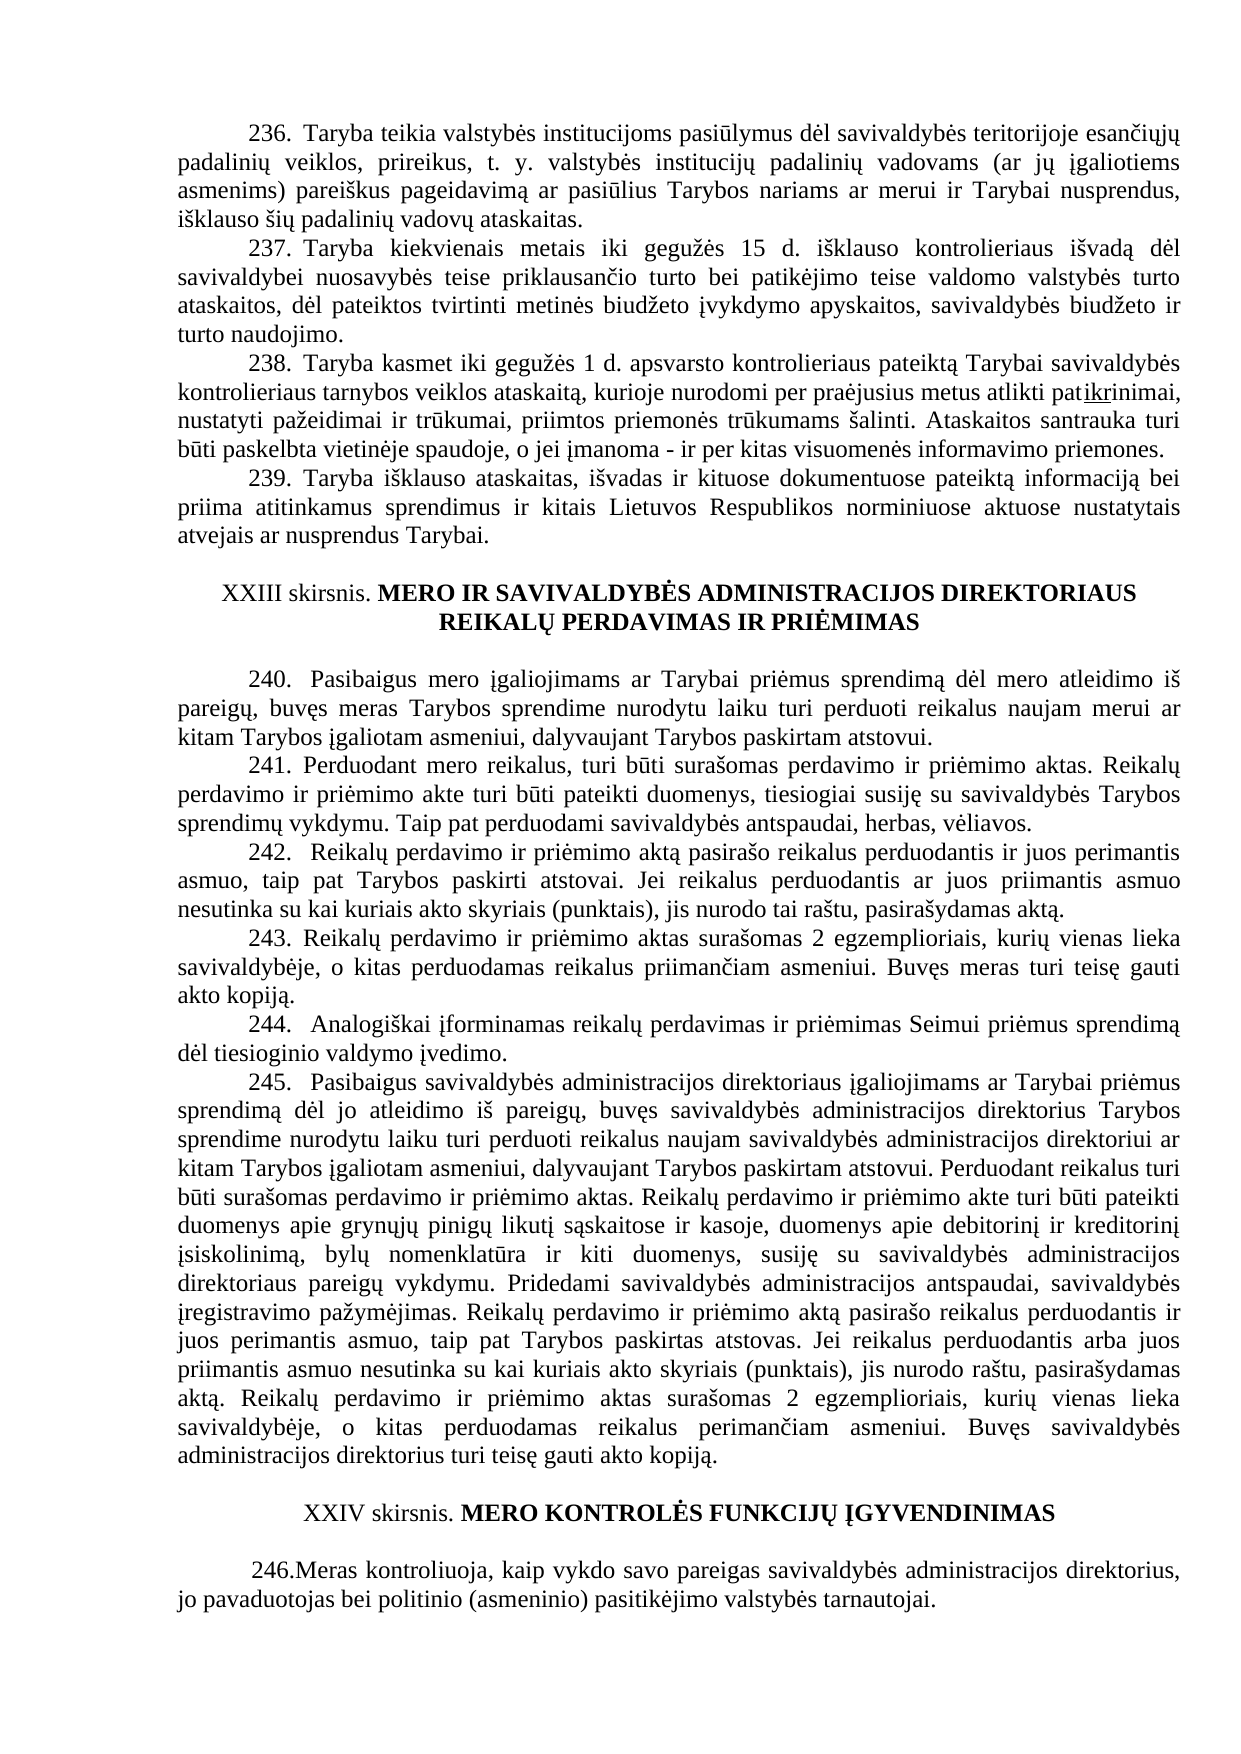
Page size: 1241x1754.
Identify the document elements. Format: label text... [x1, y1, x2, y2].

text 243. Reikalų perdavimo ir priėmimo aktas surašomas 2 egzemplioriais, kurių vienas lieka savivaldybėje, o kitas perduodamas reikalus priimančiam asmeniui. Buvęs meras turi teisę gauti akto kopiją. [177, 923, 1181, 1009]
text 242. Reikalų perdavimo ir priėmimo aktą pasirašo reikalus perduodantis ir juos perimantis asmuo, taip pat Tarybos paskirti atstovai. Jei reikalus perduodantis ar juos priimantis asmuo nesutinka su kai kuriais akto skyriais (punktais), jis nurodo tai raštu, pasirašydamas aktą. [177, 837, 1181, 923]
text 245. Pasibaigus savivaldybės administracijos direktoriaus įgaliojimams ar Tarybai priėmus sprendimą dėl jo atleidimo iš pareigų, buvęs savivaldybės administracijos direktorius Tarybos sprendime nurodytu laiku turi perduoti reikalus naujam savivaldybės administracijos direktoriui ar kitam Tarybos įgaliotam asmeniui, dalyvaujant Tarybos paskirtam atstovui. Perduodant reikalus turi būti surašomas perdavimo ir priėmimo aktas. Reikalų perdavimo ir priėmimo akte turi būti pateikti duomenys apie grynųjų pinigų likutį sąskaitose ir kasoje, duomenys apie debitorinį ir kreditorinį įsiskolinimą, bylų nomenklatūra ir kiti duomenys, susiję su savivaldybės administracijos direktoriaus pareigų vykdymu. Pridedami savivaldybės administracijos antspaudai, savivaldybės įregistravimo pažymėjimas. Reikalų perdavimo ir priėmimo aktą pasirašo reikalus perduodantis ir juos perimantis asmuo, taip pat Tarybos paskirtas atstovas. Jei reikalus perduodantis arba juos priimantis asmuo nesutinka su kai kuriais akto skyriais (punktais), jis nurodo raštu, pasirašydamas aktą. Reikalų perdavimo ir priėmimo aktas surašomas 2 egzemplioriais, kurių vienas lieka savivaldybėje, o kitas perduodamas reikalus perimančiam asmeniui. Buvęs savivaldybės administracijos direktorius turi teisę gauti akto kopiją. [177, 1067, 1181, 1469]
text XXIII skirsnis. MERO IR SAVIVALDYBĖS ADMINISTRACIJOS DIREKTORIAUS [177, 578, 1181, 607]
text 241. Perduodant mero reikalus, turi būti surašomas perdavimo ir priėmimo aktas. Reikalų perdavimo ir priėmimo akte turi būti pateikti duomenys, tiesiogiai susiję su savivaldybės Tarybos sprendimų vykdymu. Taip pat perduodami savivaldybės antspaudai, herbas, vėliavos. [177, 751, 1181, 837]
text 239. Taryba išklauso ataskaitas, išvadas ir kituose dokumentuose pateiktą informaciją bei priima atitinkamus sprendimus ir kitais Lietuvos Respublikos norminiuose aktuose nustatytais atvejais ar nusprendus Tarybai. [177, 463, 1181, 549]
text REIKALŲ PERDAVIMAS IR PRIĖMIMAS [177, 607, 1181, 636]
text 237. Taryba kiekvienais metais iki gegužės 15 d. išklauso kontrolieriaus išvadą dėl savivaldybei nuosavybės teise priklausančio turto bei patikėjimo teise valdomo valstybės turto ataskaitos, dėl pateiktos tvirtinti metinės biudžeto įvykdymo apyskaitos, savivaldybės biudžeto ir turto naudojimo. [177, 233, 1181, 348]
text 246. Meras kontroliuoja, kaip vykdo savo pareigas savivaldybės administracijos direktorius, jo pavaduotojas bei politinio (asmeninio) pasitikėjimo valstybės tarnautojai. [177, 1556, 1181, 1613]
text 240. Pasibaigus mero įgaliojimams ar Tarybai priėmus sprendimą dėl mero atleidimo iš pareigų, buvęs meras Tarybos sprendime nurodytu laiku turi perduoti reikalus naujam merui ar kitam Tarybos įgaliotam asmeniui, dalyvaujant Tarybos paskirtam atstovui. [177, 664, 1181, 751]
text 238. Taryba kasmet iki gegužės 1 d. apsvarsto kontrolieriaus pateiktą Tarybai savivaldybės kontrolieriaus tarnybos veiklos ataskaitą, kurioje nurodomi per praėjusius metus atlikti patikrinimai, nustatyti pažeidimai ir trūkumai, priimtos priemonės trūkumams šalinti. Ataskaitos santrauka turi būti paskelbta vietinėje spaudoje, o jei įmanoma - ir per kitas visuomenės informavimo priemones. [177, 348, 1181, 463]
text 236. Taryba teikia valstybės institucijoms pasiūlymus dėl savivaldybės teritorijoje esančiųjų padalinių veiklos, prireikus, t. y. valstybės institucijų padalinių vadovams (ar jų įgaliotiems asmenims) pareiškus pageidavimą ar pasiūlius Tarybos nariams ar merui ir Tarybai nusprendus, išklauso šių padalinių vadovų ataskaitas. [177, 118, 1181, 233]
text 244. Analogiškai įforminamas reikalų perdavimas ir priėmimas Seimui priėmus sprendimą dėl tiesioginio valdymo įvedimo. [177, 1009, 1181, 1067]
text XXIV skirsnis. MERO KONTROLĖS FUNKCIJŲ ĮGYVENDINIMAS [177, 1498, 1181, 1527]
